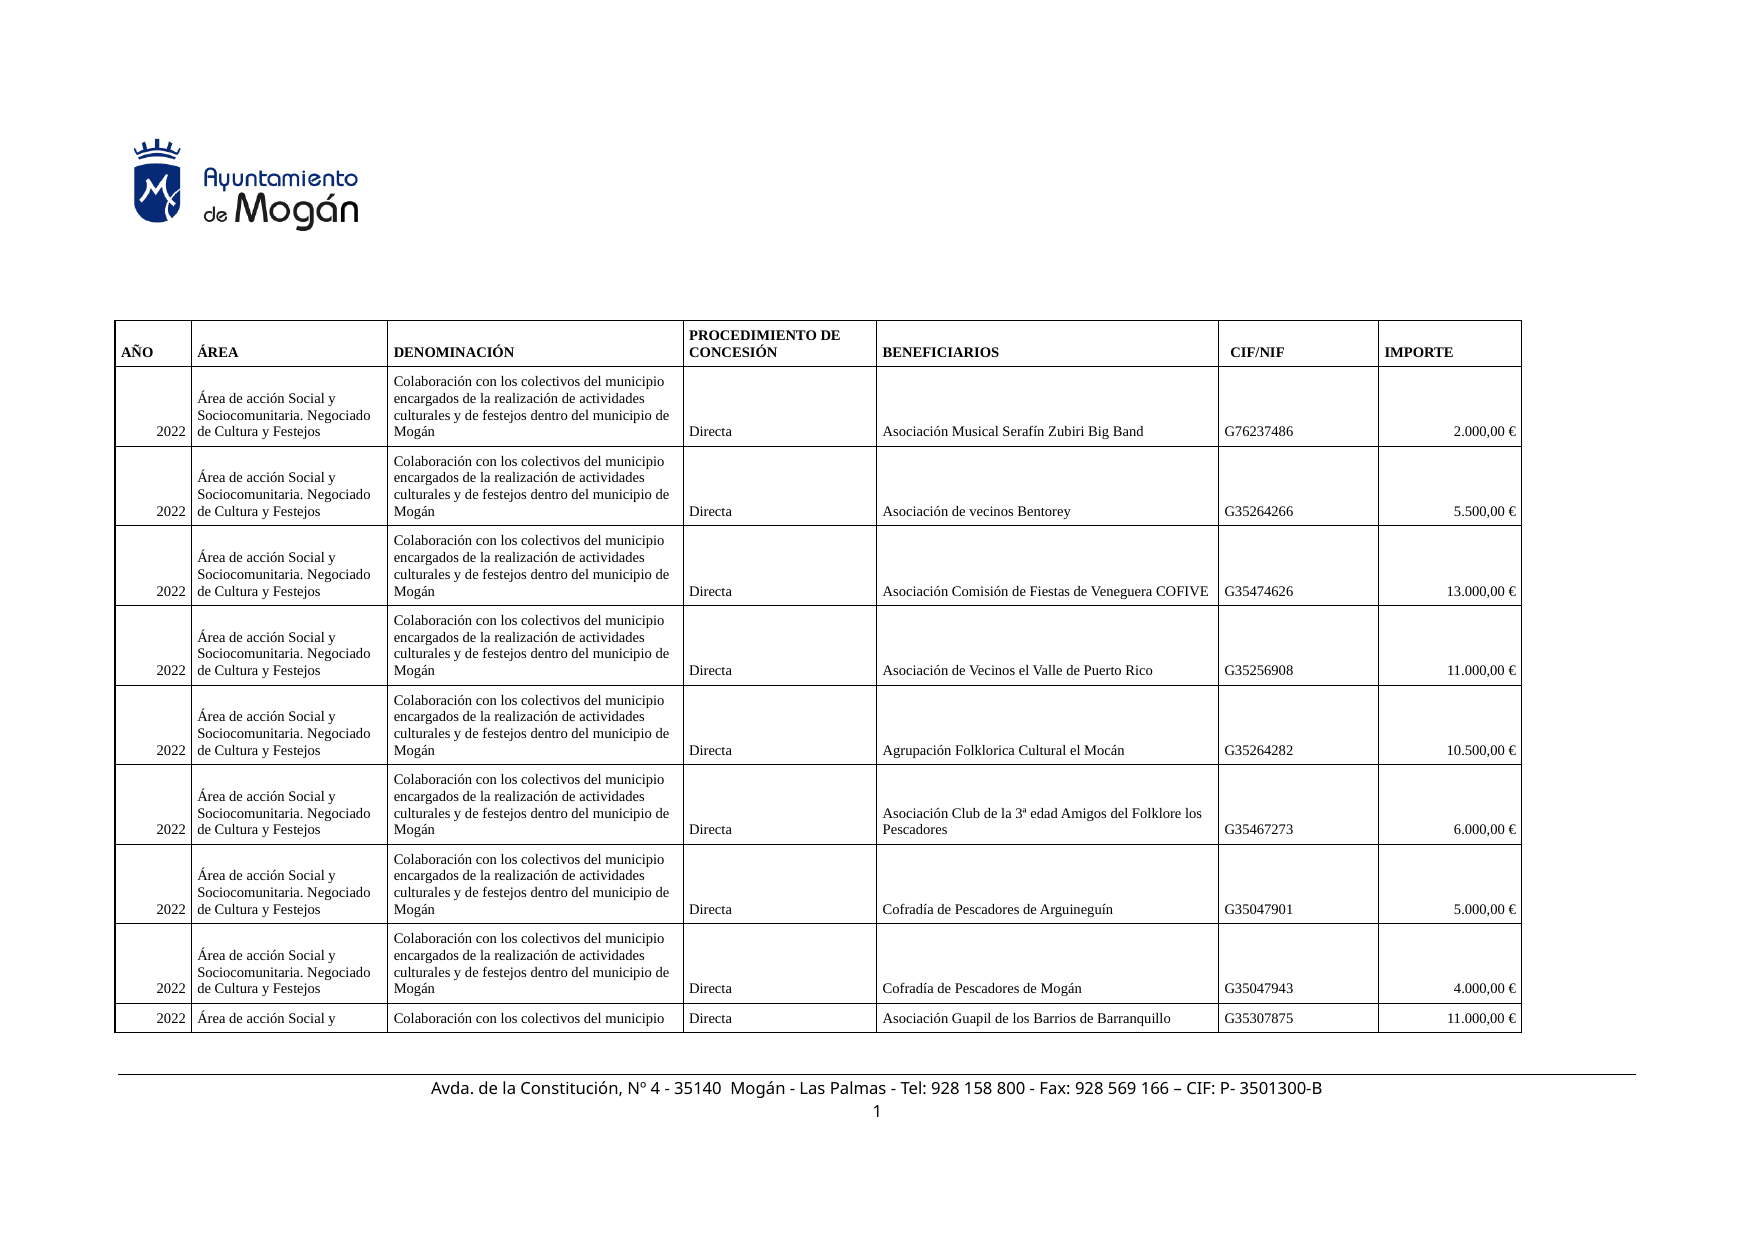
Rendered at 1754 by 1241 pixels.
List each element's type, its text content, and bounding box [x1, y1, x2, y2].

table_cell G35264282 [1219, 686, 1378, 764]
table_header IMPORTE [1379, 321, 1521, 366]
table_cell Colaboración con los colectivos del municipio [388, 1004, 683, 1032]
table_cell Área de acción Social y Sociocomunitaria. Negociado de Cultura y Festejos [192, 526, 387, 605]
table_cell G35307875 [1219, 1004, 1378, 1032]
table_cell Directa [684, 924, 876, 1003]
table_cell Área de acción Social y Sociocomunitaria. Negociado de Cultura y Festejos [192, 447, 387, 525]
table_cell 2.000,00 € [1379, 367, 1521, 446]
table_cell Colaboración con los colectivos del municipio encargados de la realización de actividades culturales y de festejos dentro del municipio de Mogán [388, 765, 683, 844]
table_cell Asociación Guapil de los Barrios de Barranquillo [877, 1004, 1218, 1032]
table_cell 6.000,00 € [1379, 765, 1521, 844]
table_cell G35047901 [1219, 845, 1378, 923]
table_cell 2022 [116, 1004, 191, 1032]
table_cell Directa [684, 447, 876, 525]
table_cell Directa [684, 367, 876, 446]
table_cell Asociación de Vecinos el Valle de Puerto Rico [877, 606, 1218, 684]
table_cell Cofradía de Pescadores de Mogán [877, 924, 1218, 1003]
table_cell Área de acción Social y [192, 1004, 387, 1032]
table_cell G35047943 [1219, 924, 1378, 1003]
table_cell Área de acción Social y Sociocomunitaria. Negociado de Cultura y Festejos [192, 606, 387, 684]
table_header BENEFICIARIOS [877, 321, 1218, 366]
table_cell G35264266 [1219, 447, 1378, 525]
table_cell Colaboración con los colectivos del municipio encargados de la realización de actividades culturales y de festejos dentro del municipio de Mogán [388, 924, 683, 1003]
table_header CIF/NIF [1219, 321, 1378, 366]
table_cell 11.000,00 € [1379, 606, 1521, 684]
table_cell Directa [684, 526, 876, 605]
table_cell Asociación de vecinos Bentorey [877, 447, 1218, 525]
table_header ÁREA [192, 321, 387, 366]
table_cell 2022 [116, 447, 191, 525]
table_cell Asociación Musical Serafín Zubiri Big Band [877, 367, 1218, 446]
table_cell Colaboración con los colectivos del municipio encargados de la realización de actividades culturales y de festejos dentro del municipio de Mogán [388, 526, 683, 605]
table_cell Colaboración con los colectivos del municipio encargados de la realización de actividades culturales y de festejos dentro del municipio de Mogán [388, 686, 683, 764]
table_cell G35467273 [1219, 765, 1378, 844]
picture [119, 117, 375, 249]
table_cell 4.000,00 € [1379, 924, 1521, 1003]
table_cell Directa [684, 1004, 876, 1032]
table_cell 2022 [116, 606, 191, 684]
table_cell 2022 [116, 526, 191, 605]
table_cell Colaboración con los colectivos del municipio encargados de la realización de actividades culturales y de festejos dentro del municipio de Mogán [388, 447, 683, 525]
table_cell Directa [684, 686, 876, 764]
table_cell Agrupación Folklorica Cultural el Mocán [877, 686, 1218, 764]
table_cell Área de acción Social y Sociocomunitaria. Negociado de Cultura y Festejos [192, 765, 387, 844]
table_cell 10.500,00 € [1379, 686, 1521, 764]
table_cell Asociación Comisión de Fiestas de Veneguera COFIVE [877, 526, 1218, 605]
table_cell 5.000,00 € [1379, 845, 1521, 923]
table_cell 13.000,00 € [1379, 526, 1521, 605]
table_header PROCEDIMIENTO DE CONCESIÓN [684, 321, 876, 366]
table_header AÑO [116, 321, 191, 366]
table_cell Colaboración con los colectivos del municipio encargados de la realización de actividades culturales y de festejos dentro del municipio de Mogán [388, 845, 683, 923]
table_cell Colaboración con los colectivos del municipio encargados de la realización de actividades culturales y de festejos dentro del municipio de Mogán [388, 606, 683, 684]
table_cell 2022 [116, 765, 191, 844]
table_cell 2022 [116, 367, 191, 446]
table_cell G35256908 [1219, 606, 1378, 684]
table_cell G35474626 [1219, 526, 1378, 605]
table_header DENOMINACIÓN [388, 321, 683, 366]
table_cell 5.500,00 € [1379, 447, 1521, 525]
table_cell 11.000,00 € [1379, 1004, 1521, 1032]
table_cell Directa [684, 765, 876, 844]
table_cell Asociación Club de la 3ª edad Amigos del Folklore los Pescadores [877, 765, 1218, 844]
table_cell Área de acción Social y Sociocomunitaria. Negociado de Cultura y Festejos [192, 367, 387, 446]
table_cell Directa [684, 606, 876, 684]
table_cell 2022 [116, 924, 191, 1003]
table_cell Directa [684, 845, 876, 923]
table_cell Área de acción Social y Sociocomunitaria. Negociado de Cultura y Festejos [192, 845, 387, 923]
table_cell Área de acción Social y Sociocomunitaria. Negociado de Cultura y Festejos [192, 924, 387, 1003]
table_cell 2022 [116, 686, 191, 764]
table_cell Cofradía de Pescadores de Arguineguín [877, 845, 1218, 923]
table_cell Área de acción Social y Sociocomunitaria. Negociado de Cultura y Festejos [192, 686, 387, 764]
table_cell G76237486 [1219, 367, 1378, 446]
table_cell Colaboración con los colectivos del municipio encargados de la realización de actividades culturales y de festejos dentro del municipio de Mogán [388, 367, 683, 446]
table_cell 2022 [116, 845, 191, 923]
